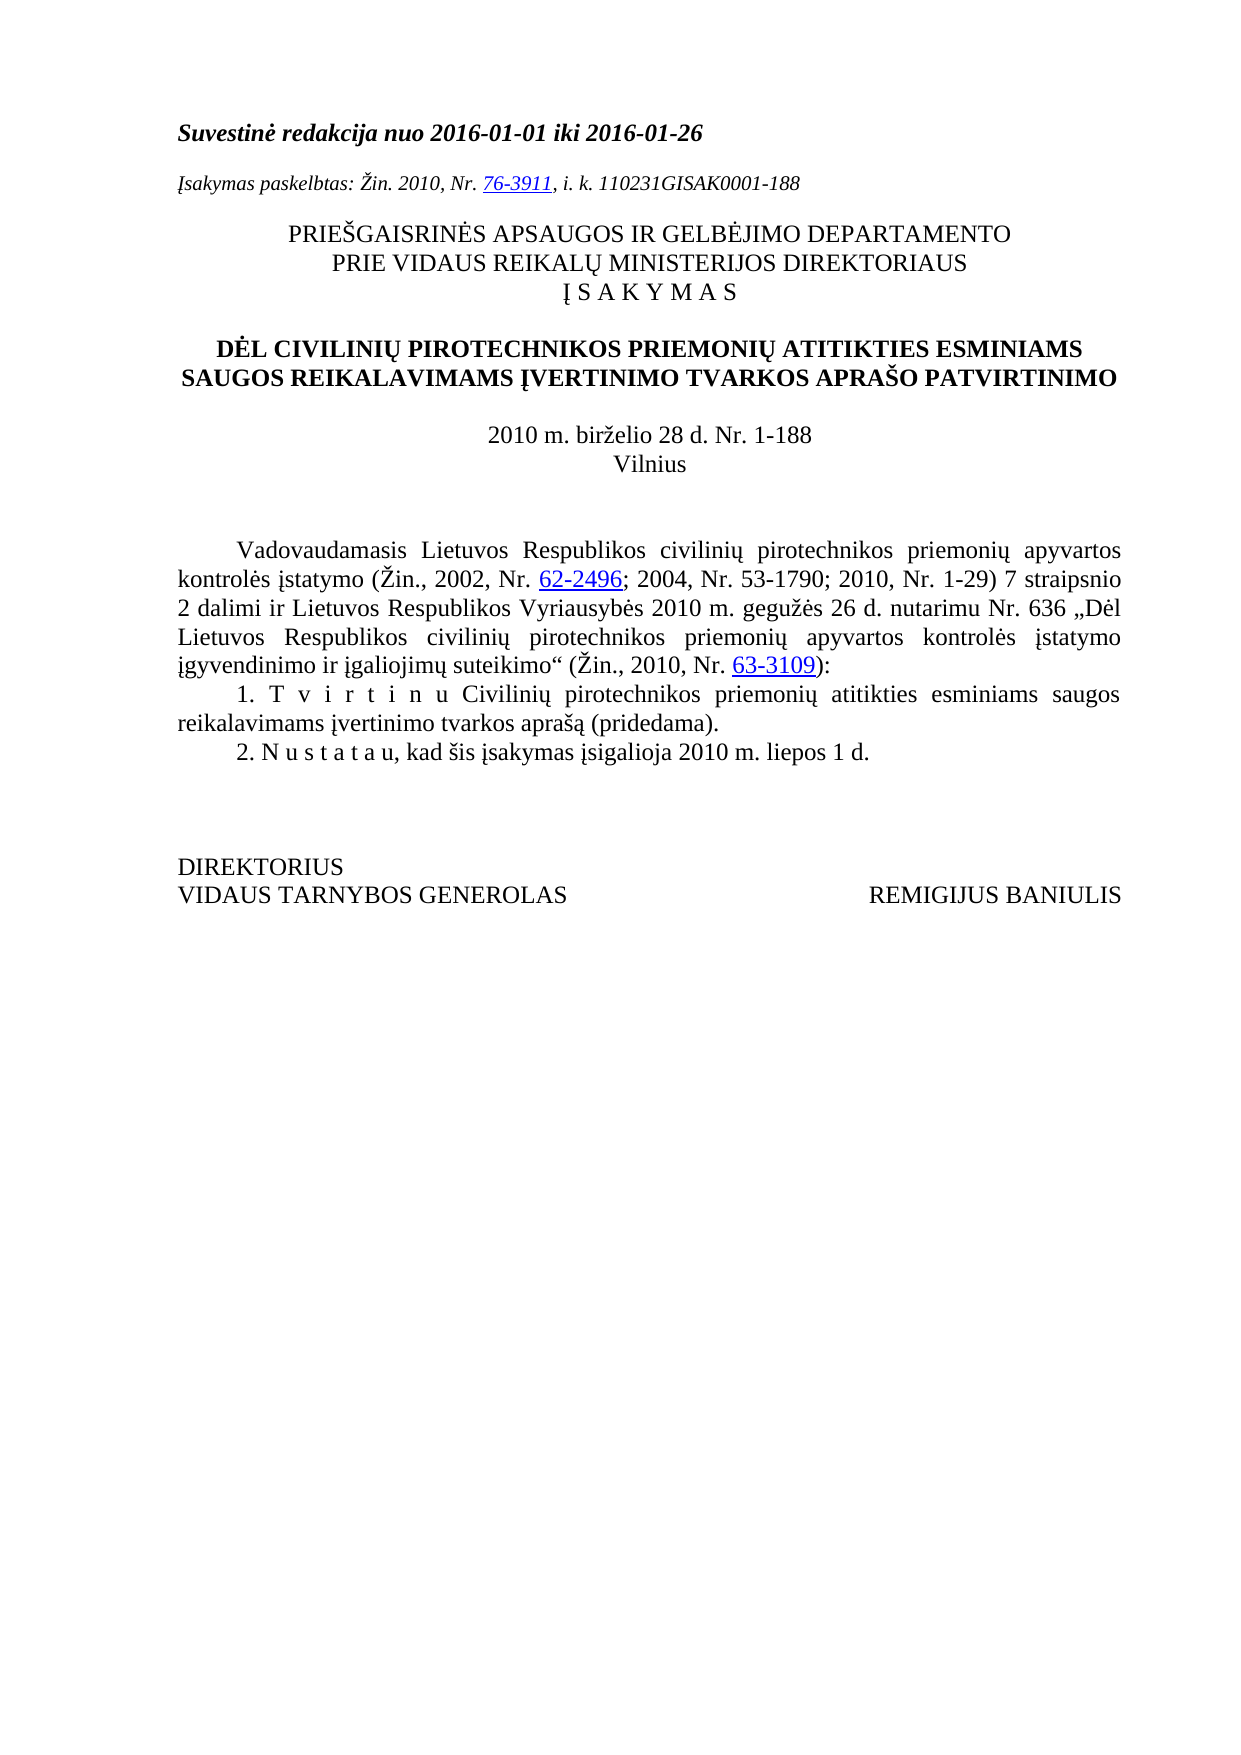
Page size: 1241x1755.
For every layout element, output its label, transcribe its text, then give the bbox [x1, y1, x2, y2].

text Įsakymas paskelbtas: Žin. 2010, Nr. 76-3911, i. k. 110231GISAK0001-188 [177, 171, 1122, 195]
text PRIE VIDAUS REIKALŲ MINISTERIJOS DIREKTORIAUS [177, 248, 1122, 277]
text Suvestinė redakcija nuo 2016-01-01 iki 2016-01-26 [177, 118, 1122, 147]
text PRIEŠGAISRINĖS APSAUGOS IR GELBĖJIMO DEPARTAMENTO [177, 219, 1122, 248]
text DĖL CIVILINIŲ PIROTECHNIKOS PRIEMONIŲ ATITIKTIES ESMINIAMS SAUGOS REIKALAVIMAMS ĮVERTINIMO TVARKOS APRAŠO PATVIRTINIMO [177, 334, 1122, 392]
text Direktorius [177, 852, 1122, 880]
text Į S A K Y M A S [177, 277, 1122, 305]
text 2. N u s t a t a u, kad šis įsakymas įsigalioja 2010 m. liepos 1 d. [177, 737, 1122, 765]
text Vilnius [177, 449, 1122, 478]
text vidaus tarnybos generolas Remigijus Baniulis [177, 880, 1122, 909]
text 2010 m. birželio 28 d. Nr. 1-188 [177, 420, 1122, 449]
text 1. T v i r t i n u Civilinių pirotechnikos priemonių atitikties esminiams saugos reikalavimams įvertinimo tvarkos aprašą (pridedama). [177, 679, 1122, 737]
text Vadovaudamasis Lietuvos Respublikos civilinių pirotechnikos priemonių apyvartos kontrolės įstatymo (Žin., 2002, Nr. 62-2496; 2004, Nr. 53-1790; 2010, Nr. 1-29) 7 straipsnio 2 dalimi ir Lietuvos Respublikos Vyriausybės 2010 m. gegužės 26 d. nutarimu Nr. 636 „Dėl Lietuvos Respublikos civilinių pirotechnikos priemonių apyvartos kontrolės įstatymo įgyvendinimo ir įgaliojimų suteikimo“ (Žin., 2010, Nr. 63-3109): [177, 535, 1122, 679]
